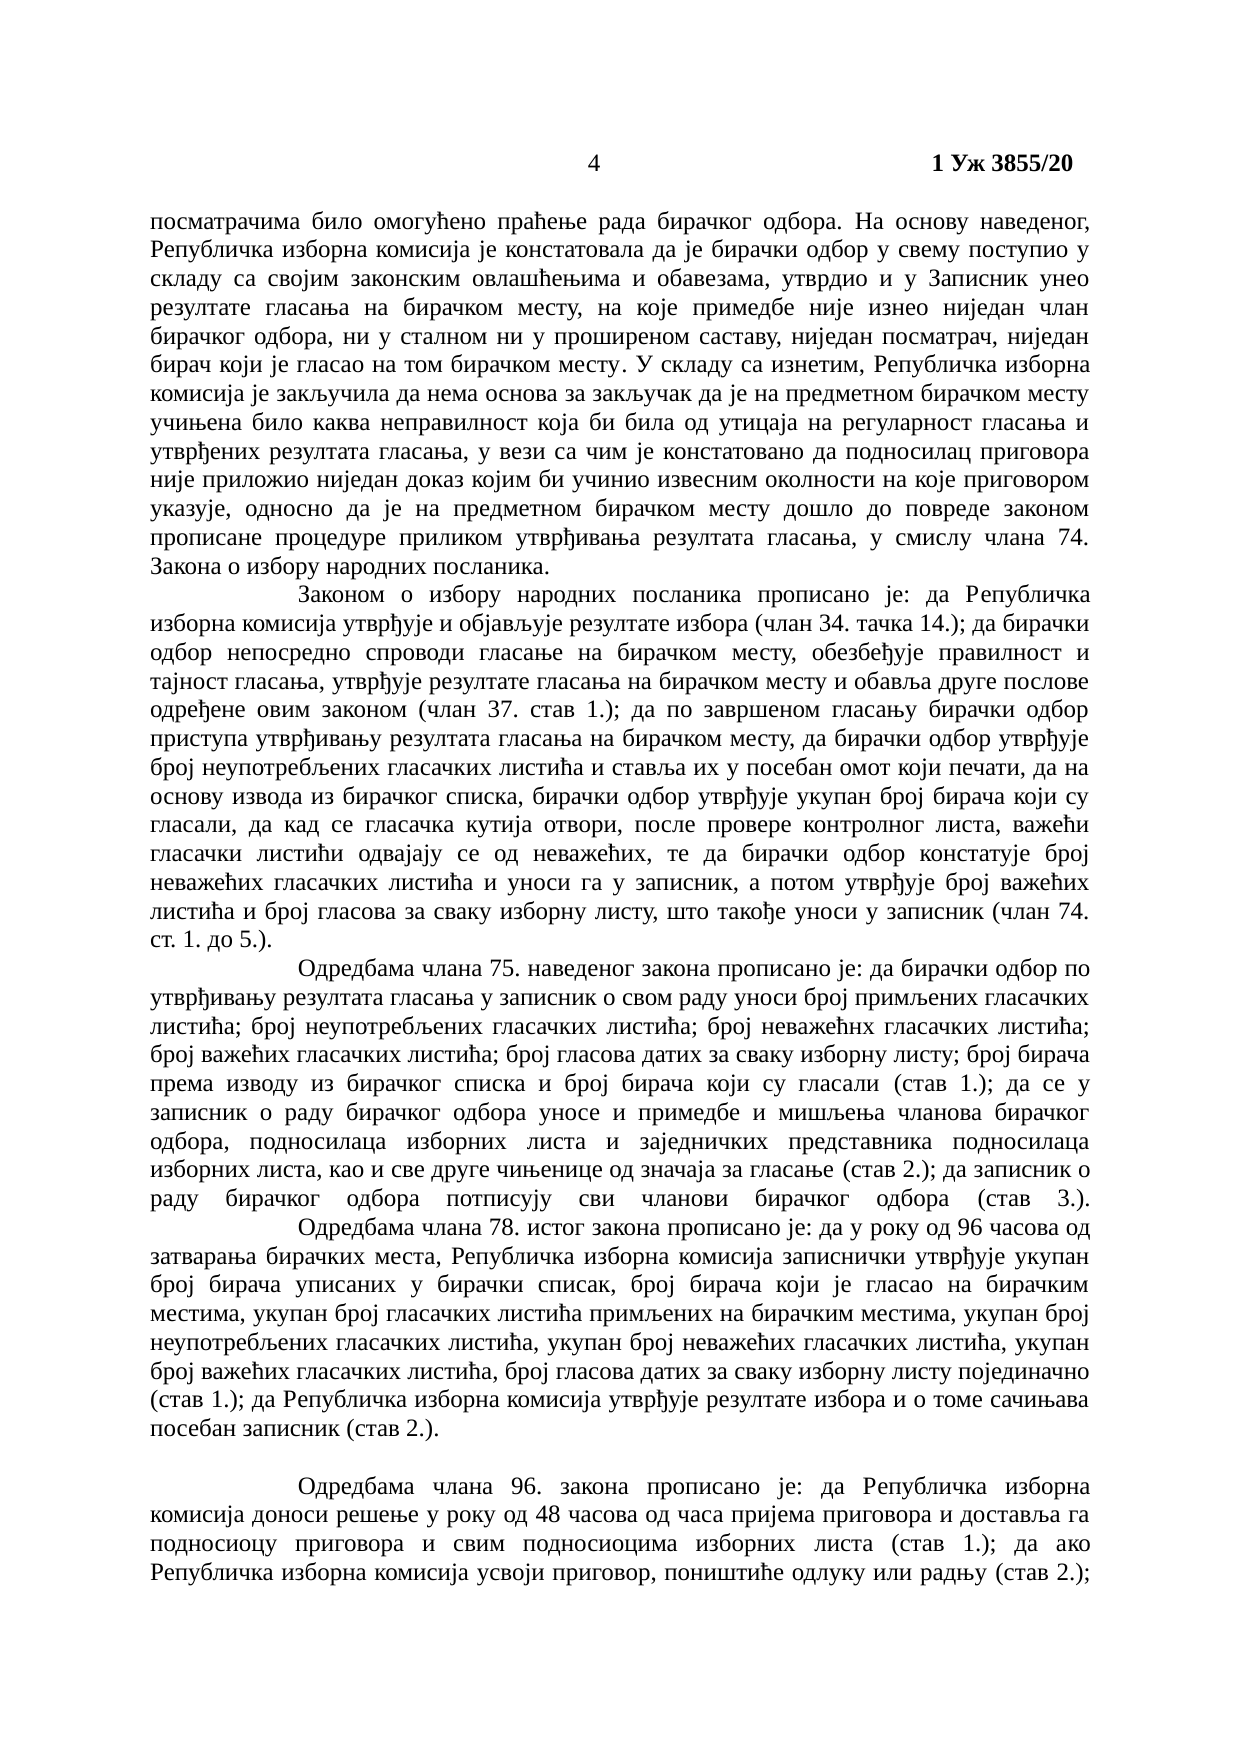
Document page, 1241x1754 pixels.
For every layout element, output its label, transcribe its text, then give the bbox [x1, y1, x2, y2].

text Одредбама члана 96. закона прописано је: да Републичка изборна комисија доноси решење у року од 48 часова од часа пријема приговора и доставља га подносиоцу приговора и свим подносиоцима изборних листа (став 1.); да ако Републичка изборна комисија усвоји приговор, поништиће одлуку или радњу (став 2.); [150, 1471, 1091, 1586]
text Законом о избору народних посланика прописано је: да Републичка изборна комисија утврђује и објављује резултате избора (члан 34. тачка 14.); да бирачки одбор непосредно спроводи гласање на бирачком месту, обезбеђује правилност и тајност гласања, утврђује резултате гласања на бирачком месту и обавља друге послове одређене овим законом (члан 37. став 1.); да по завршеном гласању бирачки одбор приступа утврђивању резултата гласања на бирачком месту, да бирачки одбор утврђује број неупотребљених гласачких листића и ставља их у посебан омот који печати, да на основу извода из бирачког списка, бирачки одбор утврђује укупан број бирача који су гласали, да кад се гласачка кутија отвори, после провере контролног листа, важећи гласачки листићи одвајају се од неважећих, те да бирачки одбор констатује број неважећих гласачких листића и уноси га у записник, а потом утврђује број важећих листића и број гласова за сваку изборну листу, што такође уноси у записник (члан 74. ст. 1. до 5.). [150, 579, 1091, 953]
text Одредбама члана 75. наведеног закона прописано је: да бирачки одбор по утврђивању резултата гласања у записник о свом раду уноси број примљених гласачких листића; број неупотребљених гласачких листића; број неважећнх гласачких листића; број важећих гласачких листића; број гласова датих за сваку изборну листу; број бирача према изводу из бирачког списка и број бирача који су гласали (став 1.); да се у записник о раду бирачког одбора уносе и примедбе и мишљења чланова бирачког одбора, подносилаца изборних листа и заједничких представника подносилаца изборних листа, као и све друге чињенице од значаја за гласање (став 2.); да записник о раду бирачког одбора потписују сви чланови бирачког одбора (став 3.). Одредбама члана 78. истог закона прописано је: да у року од 96 часова од затварања бирачких места, Републичка изборна комисија записнички утврђује укупан број бирача уписаних у бирачки списак, број бирача који је гласао на бирачким местима, укупан број гласачких листића примљених на бирачким местима, укупан број неупотребљених гласачких листића, укупан број неважећих гласачких листића, укупан број важећих гласачких листића, број гласова датих за сваку изборну листу појединачно (став 1.); да Републичка изборна комисија утврђује резултате избора и о томе сачињава посебан записник (став 2.). [150, 953, 1091, 1442]
text посматрачима било омогућено праћење рада бирачког одбора. На основу наведеног, Републичка изборна комисија је констатовала да је бирачки одбор у свему поступио у складу са својим законским овлашћењима и обавезама, утврдио и у Записник унео резултате гласања на бирачком месту, на које примедбе није изнео ниједан члан бирачког одбора, ни у сталном ни у проширеном саставу, ниједан посматрач, ниједан бирач који је гласао на том бирачком месту. У складу са изнетим, Републичка изборна комисија је закључила да нема основа за закључак да је на предметном бирачком месту учињена било каква неправилност која би била од утицаја на регуларност гласања и утврђених резултата гласања, у вези са чим је констатовано да подносилац приговора није приложио ниједан доказ којим би учинио извесним околности на које приговором указује, односно да је на предметном бирачком месту дошло до повреде законом прописане процедуре приликом утврђивања резултата гласања, у смислу члана 74. Закона о избору народних посланика. [150, 206, 1091, 579]
